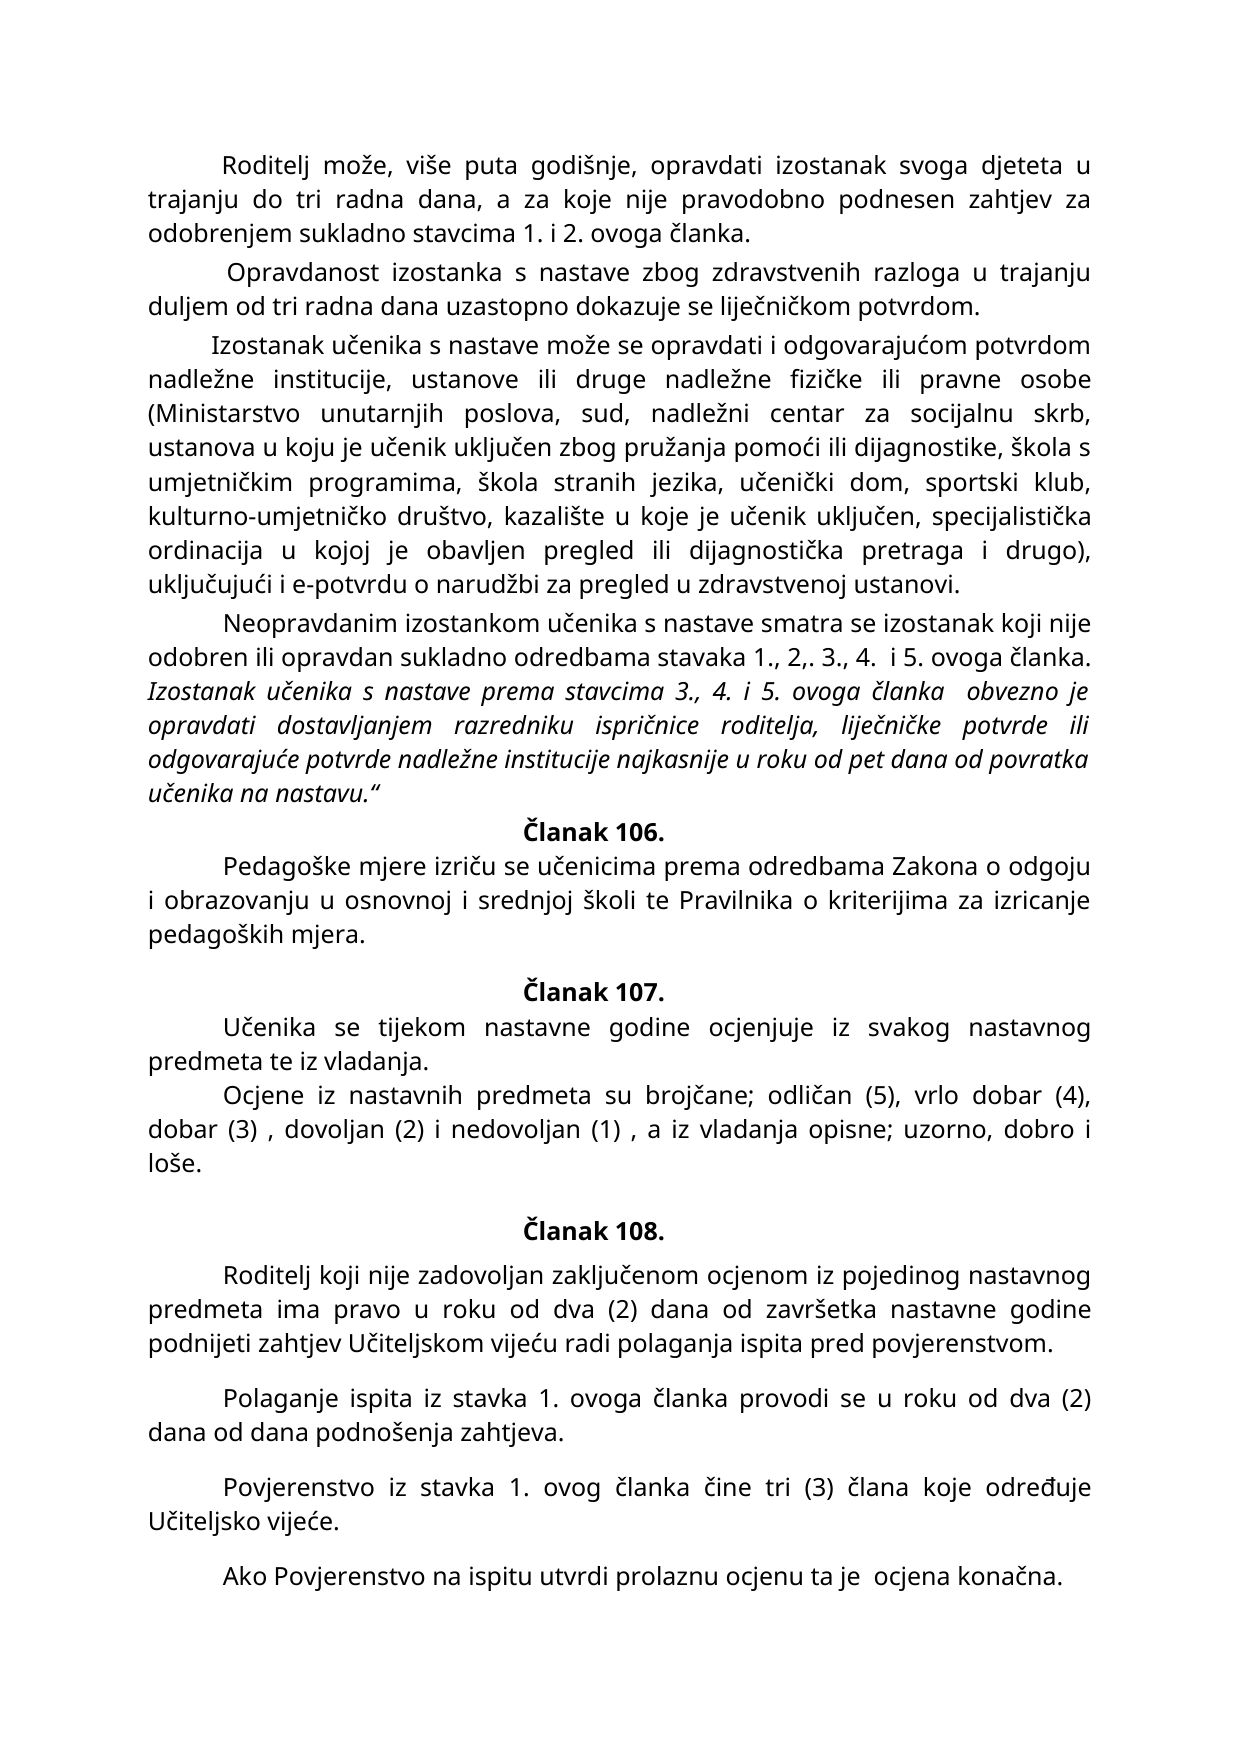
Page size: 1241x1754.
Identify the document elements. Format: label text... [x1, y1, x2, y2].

text Ocjene iz nastavnih predmeta su brojčane; odličan (5), vrlo dobar (4), dobar (3) , dovoljan (2) i nedovoljan (1) , a iz vladanja opisne; uzorno, dobro i loše. [148, 1077, 1093, 1179]
text Povjerenstvo iz stavka 1. ovog članka čine tri (3) člana koje određuje Učiteljsko vijeće. [148, 1470, 1093, 1538]
text Učenika se tijekom nastavne godine ocjenjuje iz svakog nastavnog predmeta te iz vladanja. [148, 1009, 1093, 1077]
text Članak 106. [448, 815, 1093, 849]
text Roditelj može, više puta godišnje, opravdati izostanak svoga djeteta u trajanju do tri radna dana, a za koje nije pravodobno podnesen zahtjev za odobrenjem sukladno stavcima 1. i 2. ovoga članka. [148, 148, 1093, 250]
text Opravdanost izostanka s nastave zbog zdravstvenih razloga u trajanju duljem od tri radna dana uzastopno dokazuje se liječničkom potvrdom. [148, 255, 1093, 323]
text Polaganje ispita iz stavka 1. ovoga članka provodi se u roku od dva (2) dana od dana podnošenja zahtjeva. [148, 1381, 1093, 1449]
text Članak 108. [448, 1213, 1093, 1248]
text Neopravdanim izostankom učenika s nastave smatra se izostanak koji nije odobren ili opravdan sukladno odredbama stavaka 1., 2,. 3., 4. i 5. ovoga članka. Izostanak učenika s nastave prema stavcima 3., 4. i 5. ovoga članka obvezno je opravdati dostavljanjem razredniku ispričnice roditelja, liječničke potvrde ili odgovarajuće potvrde nadležne institucije najkasnije u roku od pet dana od povratka učenika na nastavu.“ [148, 605, 1093, 810]
text Roditelj koji nije zadovoljan zaključenom ocjenom iz pojedinog nastavnog predmeta ima pravo u roku od dva (2) dana od završetka nastavne godine podnijeti zahtjev Učiteljskom vijeću radi polaganja ispita pred povjerenstvom. [148, 1258, 1093, 1360]
text Pedagoške mjere izriču se učenicima prema odredbama Zakona o odgoju i obrazovanju u osnovnoj i srednjoj školi te Pravilnika o kriterijima za izricanje pedagoških mjera. [148, 849, 1093, 951]
text Izostanak učenika s nastave može se opravdati i odgovarajućom potvrdom nadležne institucije, ustanove ili druge nadležne fizičke ili pravne osobe (Ministarstvo unutarnjih poslova, sud, nadležni centar za socijalnu skrb, ustanova u koju je učenik uključen zbog pružanja pomoći ili dijagnostike, škola s umjetničkim programima, škola stranih jezika, učenički dom, sportski klub, kulturno-umjetničko društvo, kazalište u koje je učenik uključen, specijalistička ordinacija u kojoj je obavljen pregled ili dijagnostička pretraga i drugo), uključujući i e-potvrdu o narudžbi za pregled u zdravstvenoj ustanovi. [148, 328, 1093, 600]
text Članak 107. [448, 975, 1093, 1009]
text Ako Povjerenstvo na ispitu utvrdi prolaznu ocjenu ta je ocjena konačna. [148, 1559, 1093, 1593]
